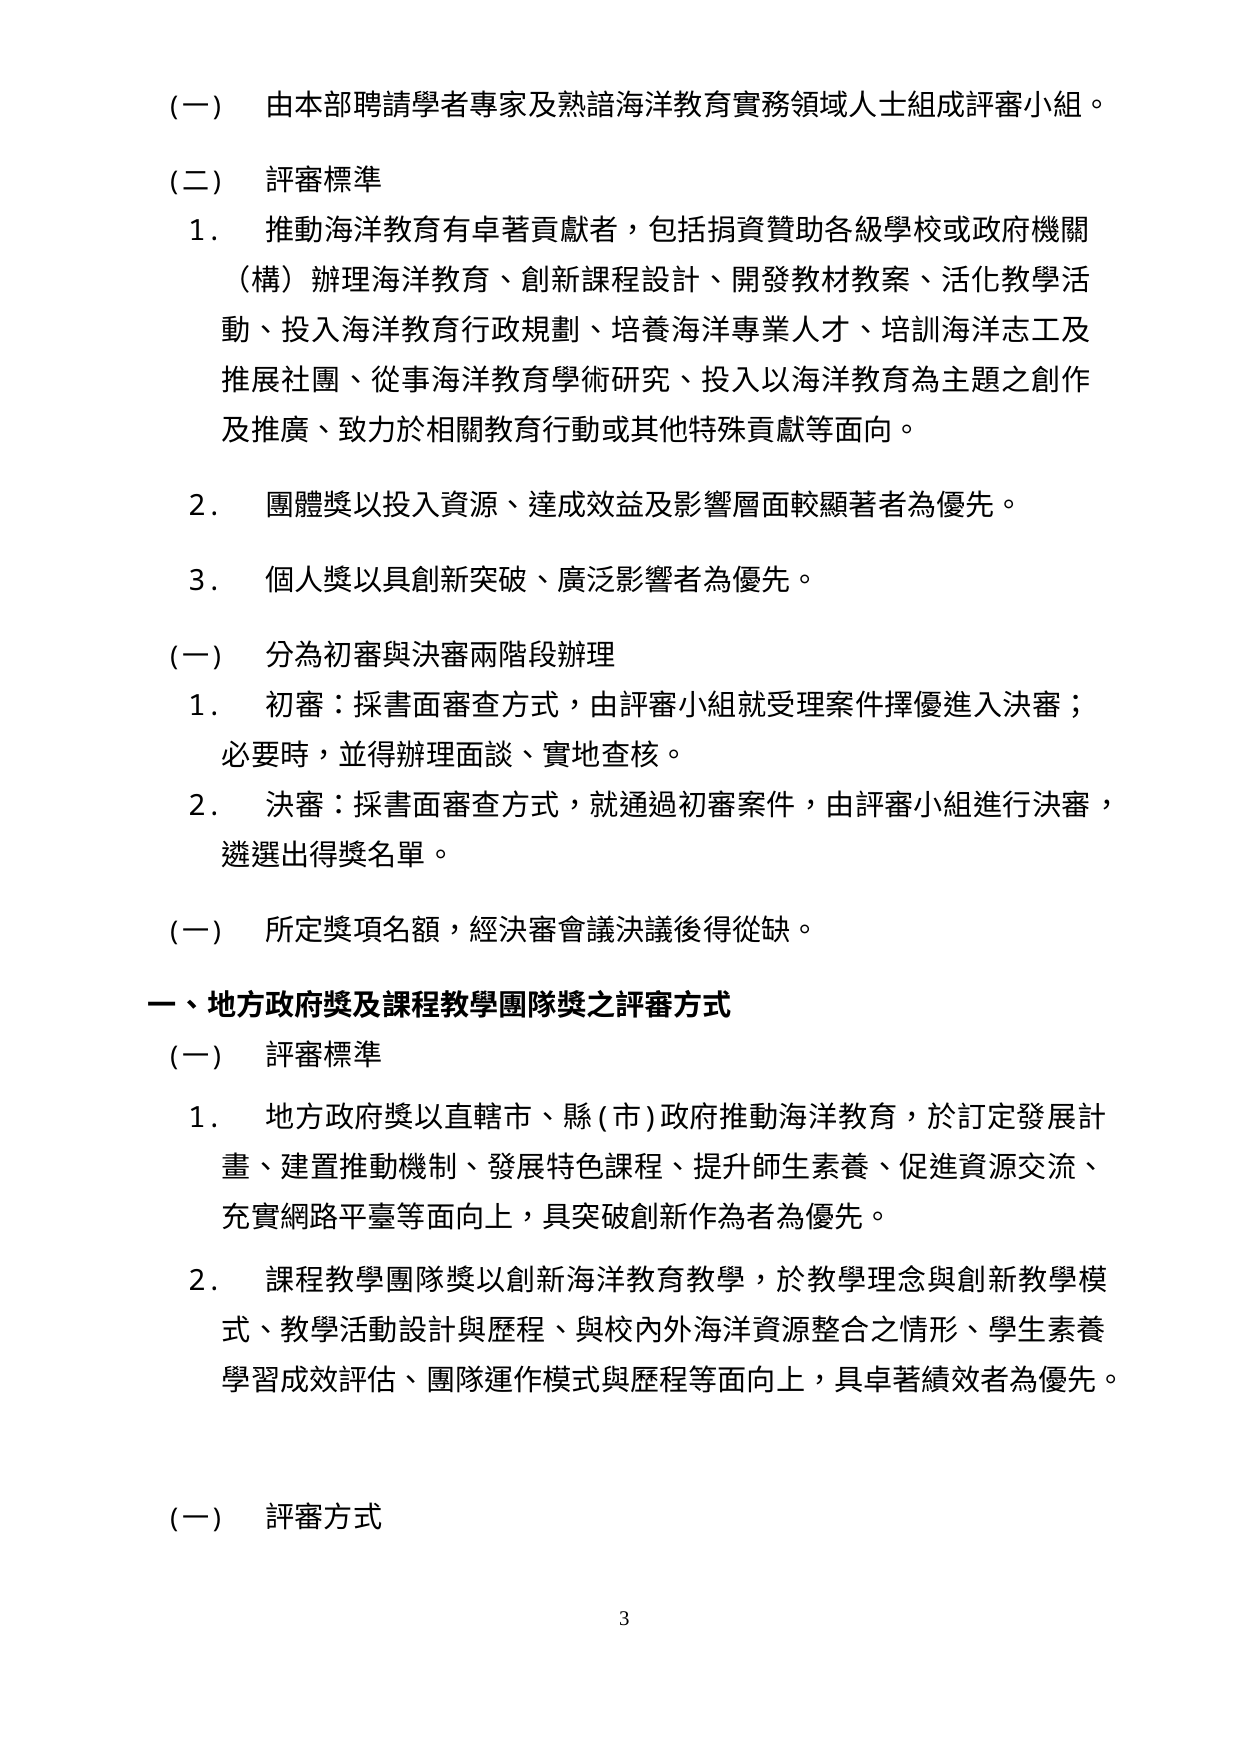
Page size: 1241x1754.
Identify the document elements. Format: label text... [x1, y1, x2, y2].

list 評審方式 [166, 1487, 1093, 1537]
list 地方政府獎及課程教學團隊獎之評審方式 [148, 975, 1092, 1025]
list 個人獎以具創新突破、廣泛影響者為優先。 [188, 550, 1092, 600]
list 決審：採書面審查方式，就通過初審案件，由評審小組進行決審，遴選出得獎名單。 [188, 775, 1092, 875]
list 初審：採書面審查方式，由評審小組就受理案件擇優進入決審；必要時，並得辦理面談、實地查核。 [188, 675, 1092, 775]
list 推動海洋教育有卓著貢獻者，包括捐資贊助各級學校或政府機關（構）辦理海洋教育、創新課程設計、開發教材教案、活化教學活動、投入海洋教育行政規劃、培養海洋專業人才、培訓海洋志工及推展社團、從事海洋教育學術研究、投入以海洋教育為主題之創作及推廣、致力於相關教育行動或其他特殊貢獻等面向。 [188, 200, 1092, 450]
list 由本部聘請學者專家及熟諳海洋教育實務領域人士組成評審小組。 [166, 75, 1092, 125]
list 地方政府獎以直轄市、縣(市)政府推動海洋教育，於訂定發展計畫、建置推動機制、發展特色課程、提升師生素養、促進資源交流、充實網路平臺等面向上，具突破創新作為者為優先。 [188, 1087, 1107, 1237]
list 評審標準 [166, 150, 1092, 200]
list 所定獎項名額，經決審會議決議後得從缺。 [166, 900, 1092, 950]
list 分為初審與決審兩階段辦理 [166, 625, 1092, 675]
list 課程教學團隊獎以創新海洋教育教學，於教學理念與創新教學模式、教學活動設計與歷程、與校內外海洋資源整合之情形、學生素養學習成效評估、團隊運作模式與歷程等面向上，具卓著績效者為優先。 [188, 1250, 1107, 1400]
list 團體獎以投入資源、達成效益及影響層面較顯著者為優先。 [188, 475, 1092, 525]
list 評審標準 [166, 1025, 1092, 1075]
